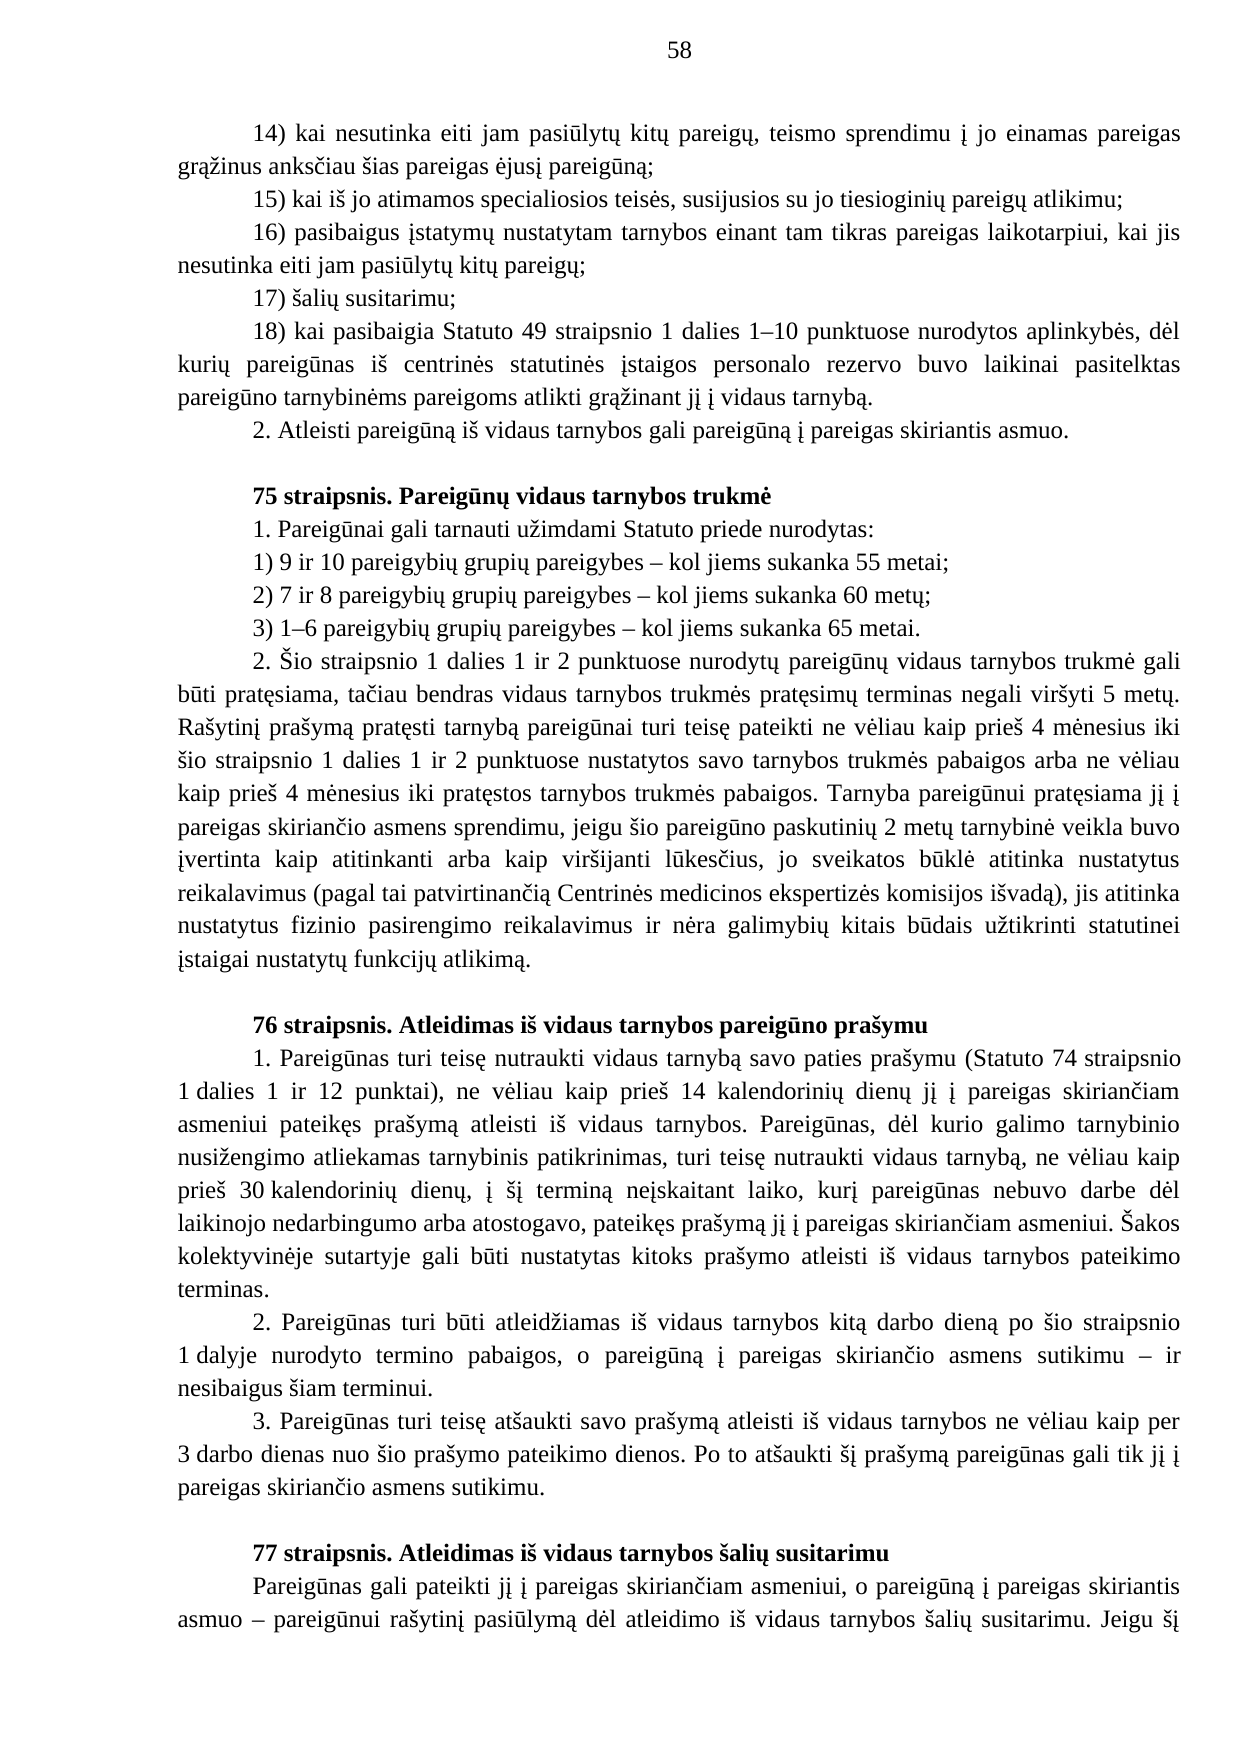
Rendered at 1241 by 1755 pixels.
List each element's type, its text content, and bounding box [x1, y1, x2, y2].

text Pareigūnas gali pateikti jį į pareigas skiriančiam asmeniui, o pareigūną į pareigas skiriantis asmuo – pareigūnui rašytinį pasiūlymą dėl atleidimo iš vidaus tarnybos šalių susitarimu. Jeigu šį [177, 1571, 1181, 1633]
text 1) 9 ir 10 pareigybių grupių pareigybes – kol jiems sukanka 55 metai; [177, 547, 1181, 576]
text 15) kai iš jo atimamos specialiosios teisės, susijusios su jo tiesioginių pareigų atlikimu; [177, 184, 1181, 213]
text 1. Pareigūnas turi teisę nutraukti vidaus tarnybą savo paties prašymu (Statuto 74 straipsnio 1 dalies 1 ir 12 punktai), ne vėliau kaip prieš 14 kalendorinių dienų jį į pareigas skiriančiam asmeniui pateikęs prašymą atleisti iš vidaus tarnybos. Pareigūnas, dėl kurio galimo tarnybinio nusižengimo atliekamas tarnybinis patikrinimas, turi teisę nutraukti vidaus tarnybą, ne vėliau kaip prieš 30 kalendorinių dienų, į šį terminą neįskaitant laiko, kurį pareigūnas nebuvo darbe dėl laikinojo nedarbingumo arba atostogavo, pateikęs prašymą jį į pareigas skiriančiam asmeniui. Šakos kolektyvinėje sutartyje gali būti nustatytas kitoks prašymo atleisti iš vidaus tarnybos pateikimo terminas. [177, 1043, 1181, 1303]
text 75 straipsnis. Pareigūnų vidaus tarnybos trukmė [177, 481, 1181, 510]
text 1. Pareigūnai gali tarnauti užimdami Statuto priede nurodytas: [177, 514, 1181, 543]
text 77 straipsnis. Atleidimas iš vidaus tarnybos šalių susitarimu [177, 1538, 1181, 1567]
text 2. Šio straipsnio 1 dalies 1 ir 2 punktuose nurodytų pareigūnų vidaus tarnybos trukmė gali būti pratęsiama, tačiau bendras vidaus tarnybos trukmės pratęsimų terminas negali viršyti 5 metų. Rašytinį prašymą pratęsti tarnybą pareigūnai turi teisę pateikti ne vėliau kaip prieš 4 mėnesius iki šio straipsnio 1 dalies 1 ir 2 punktuose nustatytos savo tarnybos trukmės pabaigos arba ne vėliau kaip prieš 4 mėnesius iki pratęstos tarnybos trukmės pabaigos. Tarnyba pareigūnui pratęsiama jį į pareigas skiriančio asmens sprendimu, jeigu šio pareigūno paskutinių 2 metų tarnybinė veikla buvo įvertinta kaip atitinkanti arba kaip viršijanti lūkesčius, jo sveikatos būklė atitinka nustatytus reikalavimus (pagal tai patvirtinančią Centrinės medicinos ekspertizės komisijos išvadą), jis atitinka nustatytus fizinio pasirengimo reikalavimus ir nėra galimybių kitais būdais užtikrinti statutinei įstaigai nustatytų funkcijų atlikimą. [177, 646, 1181, 972]
text 14) kai nesutinka eiti jam pasiūlytų kitų pareigų, teismo sprendimu į jo einamas pareigas grąžinus anksčiau šias pareigas ėjusį pareigūną; [177, 118, 1181, 180]
text 2. Atleisti pareigūną iš vidaus tarnybos gali pareigūną į pareigas skiriantis asmuo. [177, 415, 1181, 444]
text 18) kai pasibaigia Statuto 49 straipsnio 1 dalies 1–10 punktuose nurodytos aplinkybės, dėl kurių pareigūnas iš centrinės statutinės įstaigos personalo rezervo buvo laikinai pasitelktas pareigūno tarnybinėms pareigoms atlikti grąžinant jį į vidaus tarnybą. [177, 316, 1181, 411]
text 17) šalių susitarimu; [177, 283, 1181, 312]
text 2. Pareigūnas turi būti atleidžiamas iš vidaus tarnybos kitą darbo dieną po šio straipsnio 1 dalyje nurodyto termino pabaigos, o pareigūną į pareigas skiriančio asmens sutikimu – ir nesibaigus šiam terminui. [177, 1307, 1181, 1402]
text 76 straipsnis. Atleidimas iš vidaus tarnybos pareigūno prašymu [177, 1010, 1181, 1038]
text 3) 1–6 pareigybių grupių pareigybes – kol jiems sukanka 65 metai. [177, 613, 1181, 642]
text 16) pasibaigus įstatymų nustatytam tarnybos einant tam tikras pareigas laikotarpiui, kai jis nesutinka eiti jam pasiūlytų kitų pareigų; [177, 217, 1181, 279]
text 2) 7 ir 8 pareigybių grupių pareigybes – kol jiems sukanka 60 metų; [177, 580, 1181, 609]
text 3. Pareigūnas turi teisę atšaukti savo prašymą atleisti iš vidaus tarnybos ne vėliau kaip per 3 darbo dienas nuo šio prašymo pateikimo dienos. Po to atšaukti šį prašymą pareigūnas gali tik jį į pareigas skiriančio asmens sutikimu. [177, 1406, 1181, 1501]
